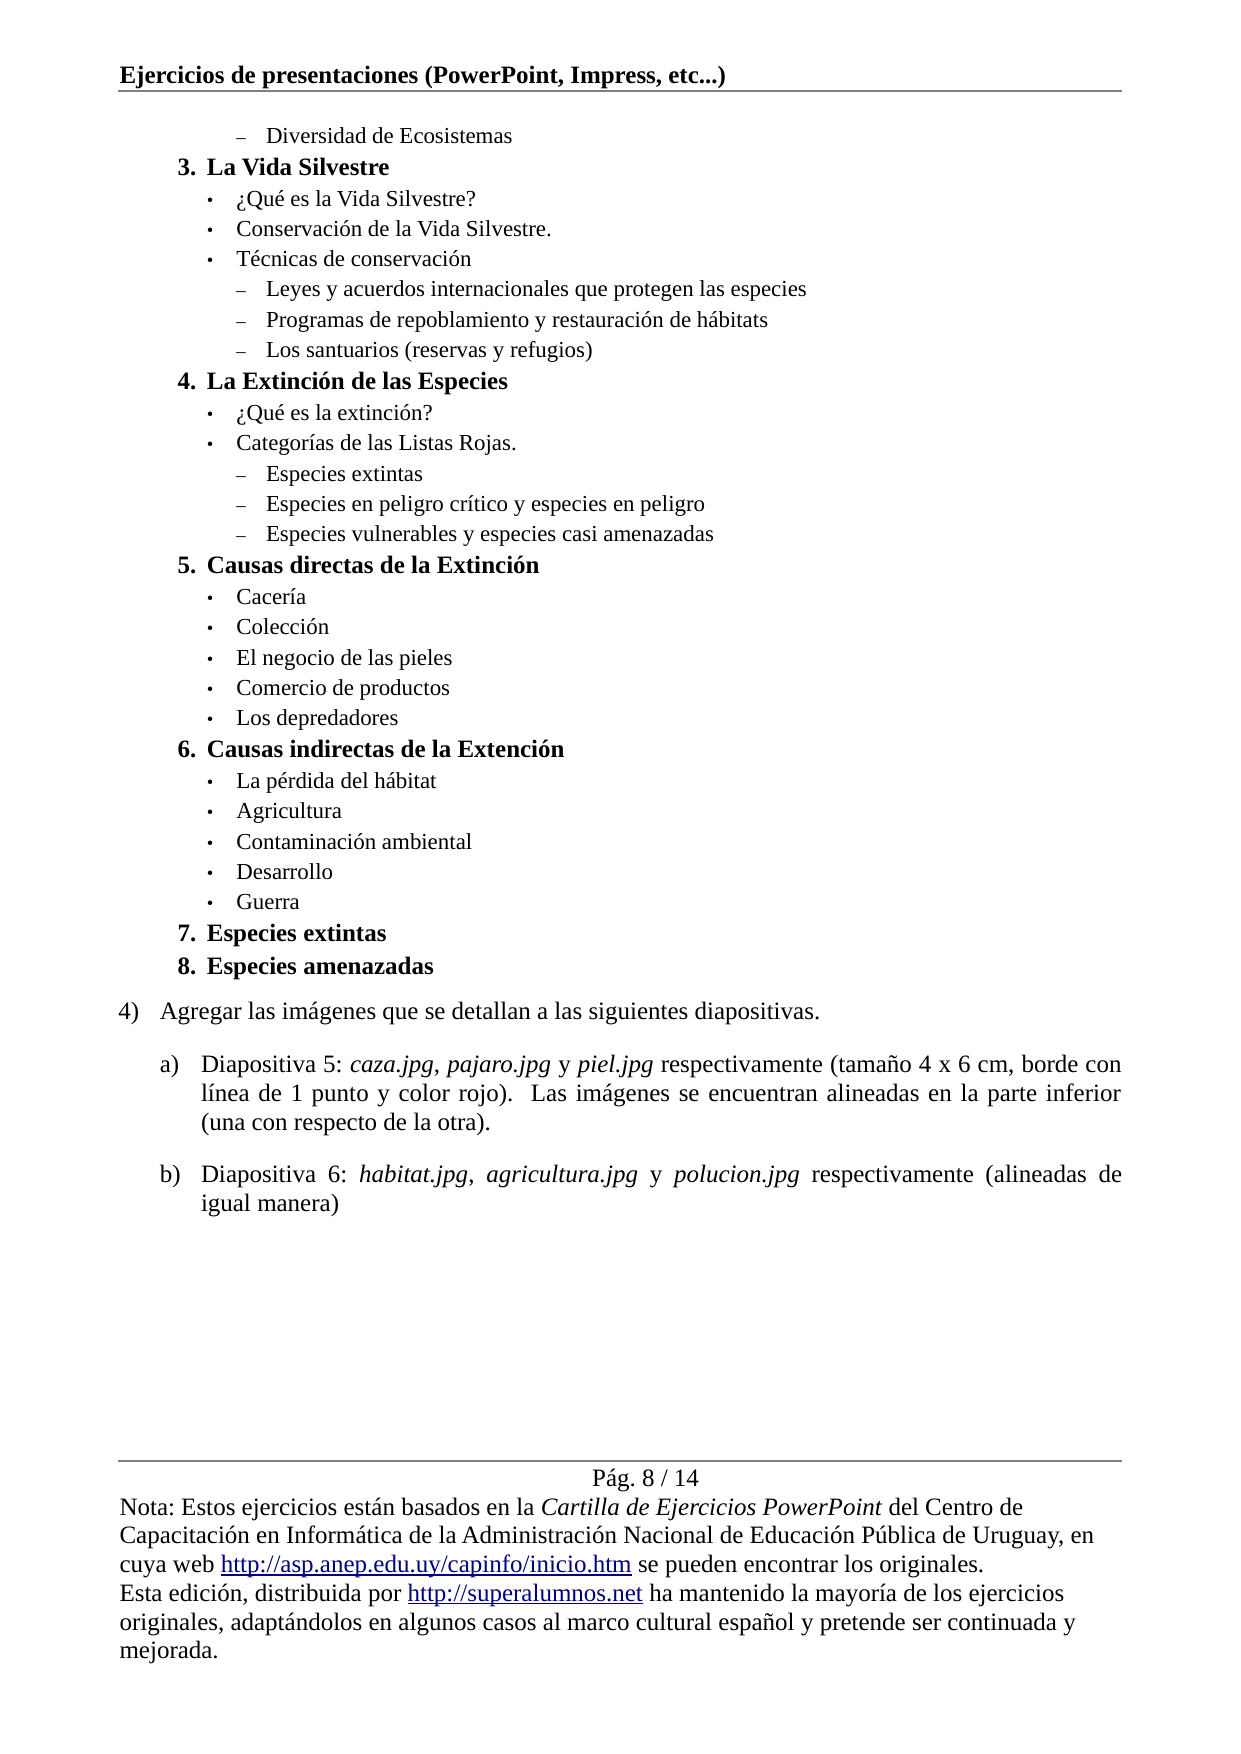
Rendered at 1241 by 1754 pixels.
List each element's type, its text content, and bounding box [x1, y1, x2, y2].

list Categorías de las Listas Rojas. [207, 429, 1122, 456]
list La Vida Silvestre [177, 152, 1122, 181]
list Causas directas de la Extinción [177, 550, 1122, 579]
list Especies en peligro crítico y especies en peligro [236, 490, 1122, 516]
list La Extinción de las Especies [177, 366, 1122, 395]
list Agricultura [207, 797, 1122, 824]
list Los depredadores [207, 704, 1122, 730]
list Colección [207, 613, 1122, 640]
list Especies amenazadas [177, 951, 1122, 980]
list Programas de repoblamiento y restauración de hábitats [236, 306, 1122, 332]
list Especies extintas [177, 918, 1122, 947]
list El negocio de las pieles [207, 644, 1122, 670]
list Diapositiva 5: caza.jpg, pajaro.jpg y piel.jpg respectivamente (tamaño 4 x 6 cm, borde con línea de 1 punto y color rojo). Las imágenes se encuentran alineadas en la parte inferior (una con respecto de la otra). [159, 1049, 1122, 1135]
list Especies vulnerables y especies casi amenazadas [236, 520, 1122, 546]
list Agregar las imágenes que se detallan a las siguientes diapositivas. [118, 996, 1122, 1025]
list Técnicas de conservación [207, 245, 1122, 272]
list Contaminación ambiental [207, 828, 1122, 854]
list Guerra [207, 888, 1122, 914]
list Desarrollo [207, 858, 1122, 884]
list Los santuarios (reservas y refugios) [236, 336, 1122, 362]
list Leyes y acuerdos internacionales que protegen las especies [236, 276, 1122, 302]
list Diversidad de Ecosistemas [236, 122, 1122, 148]
list ¿Qué es la extinción? [207, 399, 1122, 426]
list Conservación de la Vida Silvestre. [207, 215, 1122, 241]
list Comercio de productos [207, 674, 1122, 700]
list Diapositiva 6: habitat.jpg, agricultura.jpg y polucion.jpg respectivamente (alineadas de igual manera) [159, 1159, 1122, 1217]
list Causas indirectas de la Extención [177, 734, 1122, 763]
list Especies extintas [236, 459, 1122, 486]
list La pérdida del hábitat [207, 767, 1122, 794]
list ¿Qué es la Vida Silvestre? [207, 185, 1122, 211]
list Cacería [207, 583, 1122, 609]
